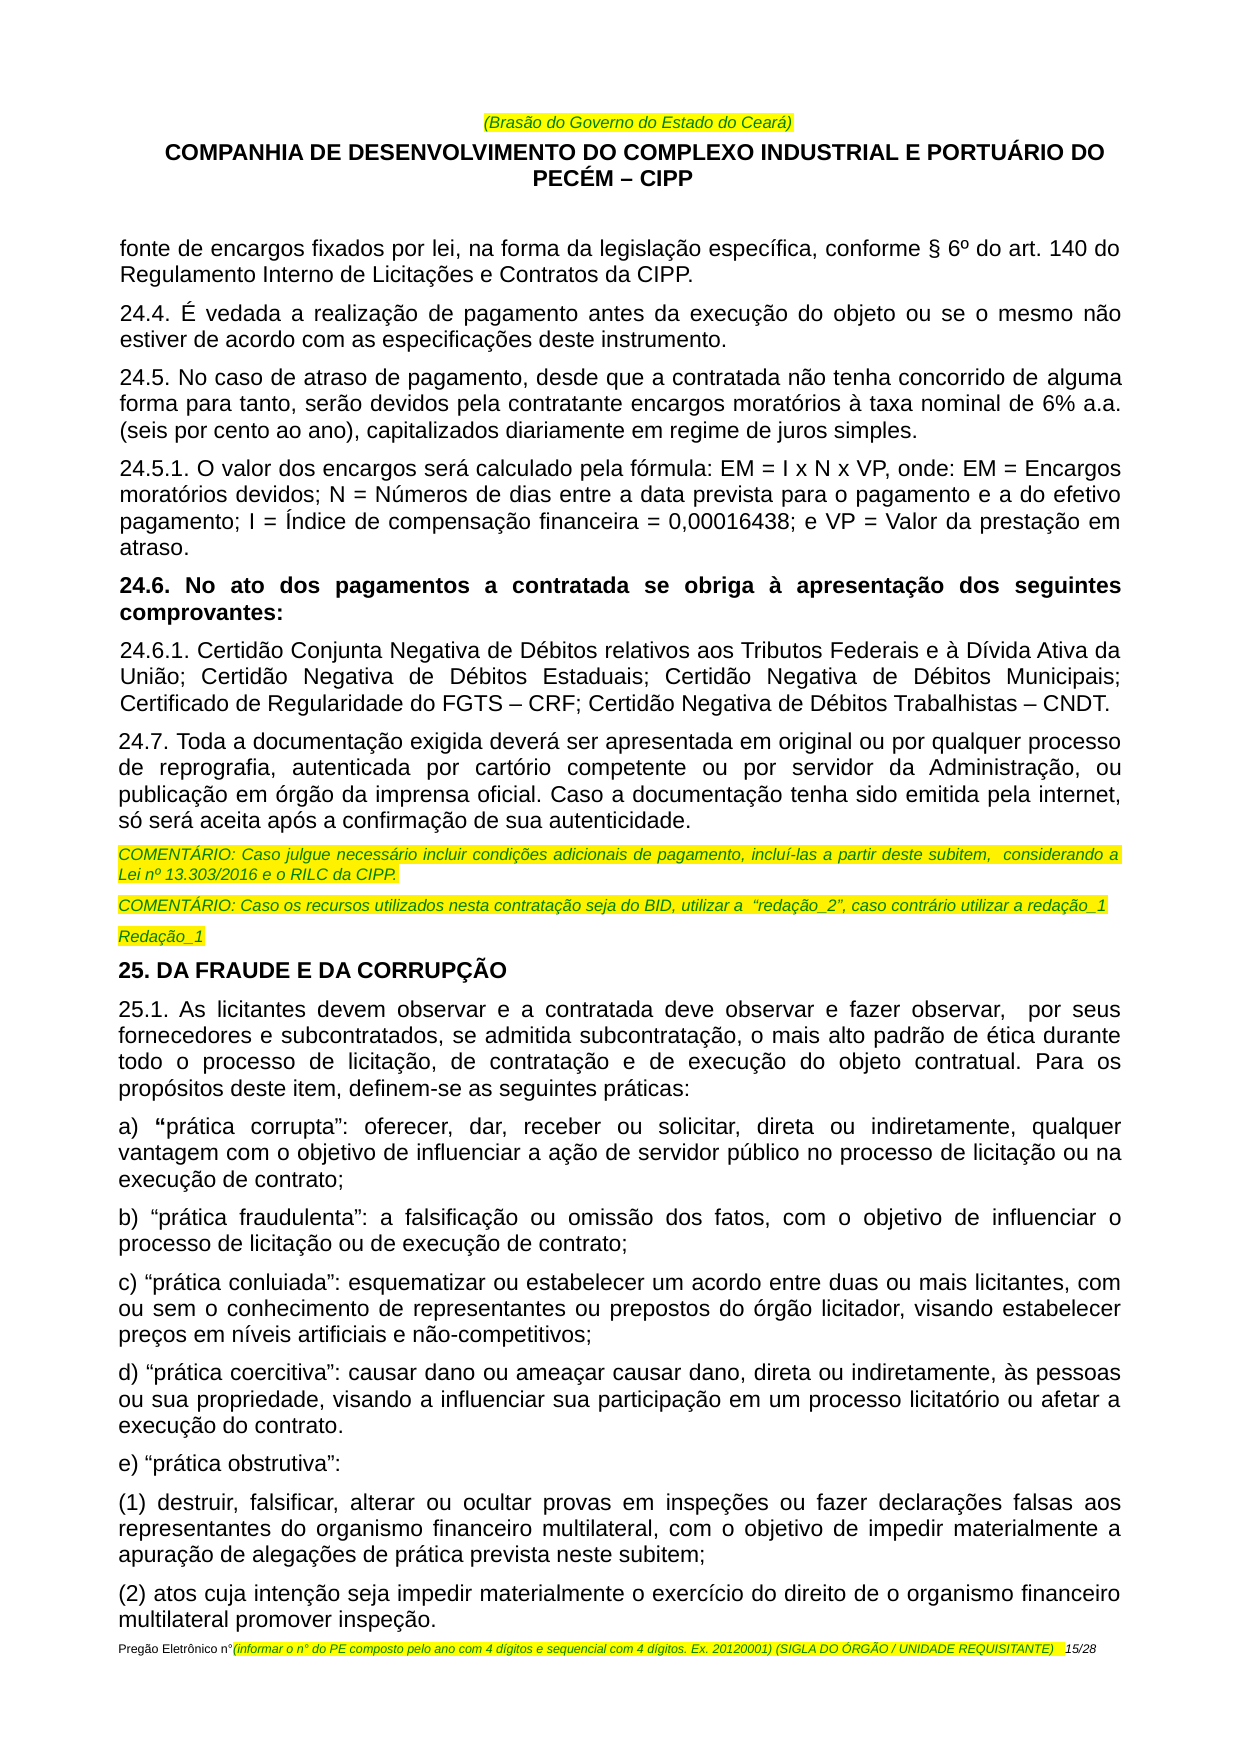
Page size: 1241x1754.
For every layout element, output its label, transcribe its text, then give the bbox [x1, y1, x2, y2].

text (1) destruir, falsificar, alterar ou ocultar provas em inspeções ou fazer declarações falsas aos representantes do organismo financeiro multilateral, com o objetivo de impedir materialmente a apuração de alegações de prática prevista neste subitem; [118, 1488, 1122, 1568]
text b) “prática fraudulenta”: a falsificação ou omissão dos fatos, com o objetivo de influenciar o processo de licitação ou de execução de contrato; [118, 1204, 1122, 1257]
text Redação_1 [118, 926, 1123, 946]
text c) “prática conluiada”: esquematizar ou estabelecer um acordo entre duas ou mais licitantes, com ou sem o conhecimento de representantes ou prepostos do órgão licitador, visando estabelecer preços em níveis artificiais e não-competitivos; [118, 1268, 1122, 1347]
text 25. DA FRAUDE E DA CORRUPÇÃO [118, 957, 1122, 984]
text 24.6.1. Certidão Conjunta Negativa de Débitos relativos aos Tributos Federais e à Dívida Ativa da União; Certidão Negativa de Débitos Estaduais; Certidão Negativa de Débitos Municipais; Certificado de Regularidade do FGTS – CRF; Certidão Negativa de Débitos Trabalhistas – CNDT. [119, 637, 1122, 716]
text 25.1. As licitantes devem observar e a contratada deve observar e fazer observar, por seus fornecedores e subcontratados, se admitida subcontratação, o mais alto padrão de ética durante todo o processo de licitação, de contratação e de execução do objeto contratual. Para os propósitos deste item, definem-se as seguintes práticas: [118, 996, 1122, 1101]
text COMENTÁRIO: Caso os recursos utilizados nesta contratação seja do BID, utilizar a “redação_2”, caso contrário utilizar a redação_1 [118, 895, 1122, 914]
text 24.5. No caso de atraso de pagamento, desde que a contratada não tenha concorrido de alguma forma para tanto, serão devidos pela contratante encargos moratórios à taxa nominal de 6% a.a. (seis por cento ao ano), capitalizados diariamente em regime de juros simples. [119, 364, 1122, 443]
text fonte de encargos fixados por lei, na forma da legislação específica, conforme § 6º do art. 140 do Regulamento Interno de Licitações e Contratos da CIPP. [119, 235, 1122, 288]
text (2) atos cuja intenção seja impedir materialmente o exercício do direito de o organismo financeiro multilateral promover inspeção. [118, 1579, 1122, 1632]
text d) “prática coercitiva”: causar dano ou ameaçar causar dano, direta ou indiretamente, às pessoas ou sua propriedade, visando a influenciar sua participação em um processo licitatório ou afetar a execução do contrato. [118, 1359, 1122, 1438]
text 24.5.1. O valor dos encargos será calculado pela fórmula: EM = I x N x VP, onde: EM = Encargos moratórios devidos; N = Números de dias entre a data prevista para o pagamento e a do efetivo pagamento; I = Índice de compensação financeira = 0,00016438; e VP = Valor da prestação em atraso. [119, 455, 1122, 560]
text 24.4. É vedada a realização de pagamento antes da execução do objeto ou se o mesmo não estiver de acordo com as especificações deste instrumento. [119, 299, 1122, 352]
text a) “prática corrupta”: oferecer, dar, receber ou solicitar, direta ou indiretamente, qualquer vantagem com o objetivo de influenciar a ação de servidor público no processo de licitação ou na execução de contrato; [118, 1113, 1122, 1192]
text COMENTÁRIO: Caso julgue necessário incluir condições adicionais de pagamento, incluí-las a partir deste subitem, considerando a Lei nº 13.303/2016 e o RILC da CIPP. [118, 845, 1122, 883]
text 24.7. Toda a documentação exigida deverá ser apresentada em original ou por qualquer processo de reprografia, autenticada por cartório competente ou por servidor da Administração, ou publicação em órgão da imprensa oficial. Caso a documentação tenha sido emitida pela internet, só será aceita após a confirmação de sua autenticidade. [118, 728, 1122, 833]
text 24.6. No ato dos pagamentos a contratada se obriga à apresentação dos seguintes comprovantes: [119, 572, 1122, 625]
text e) “prática obstrutiva”: [118, 1450, 1122, 1477]
